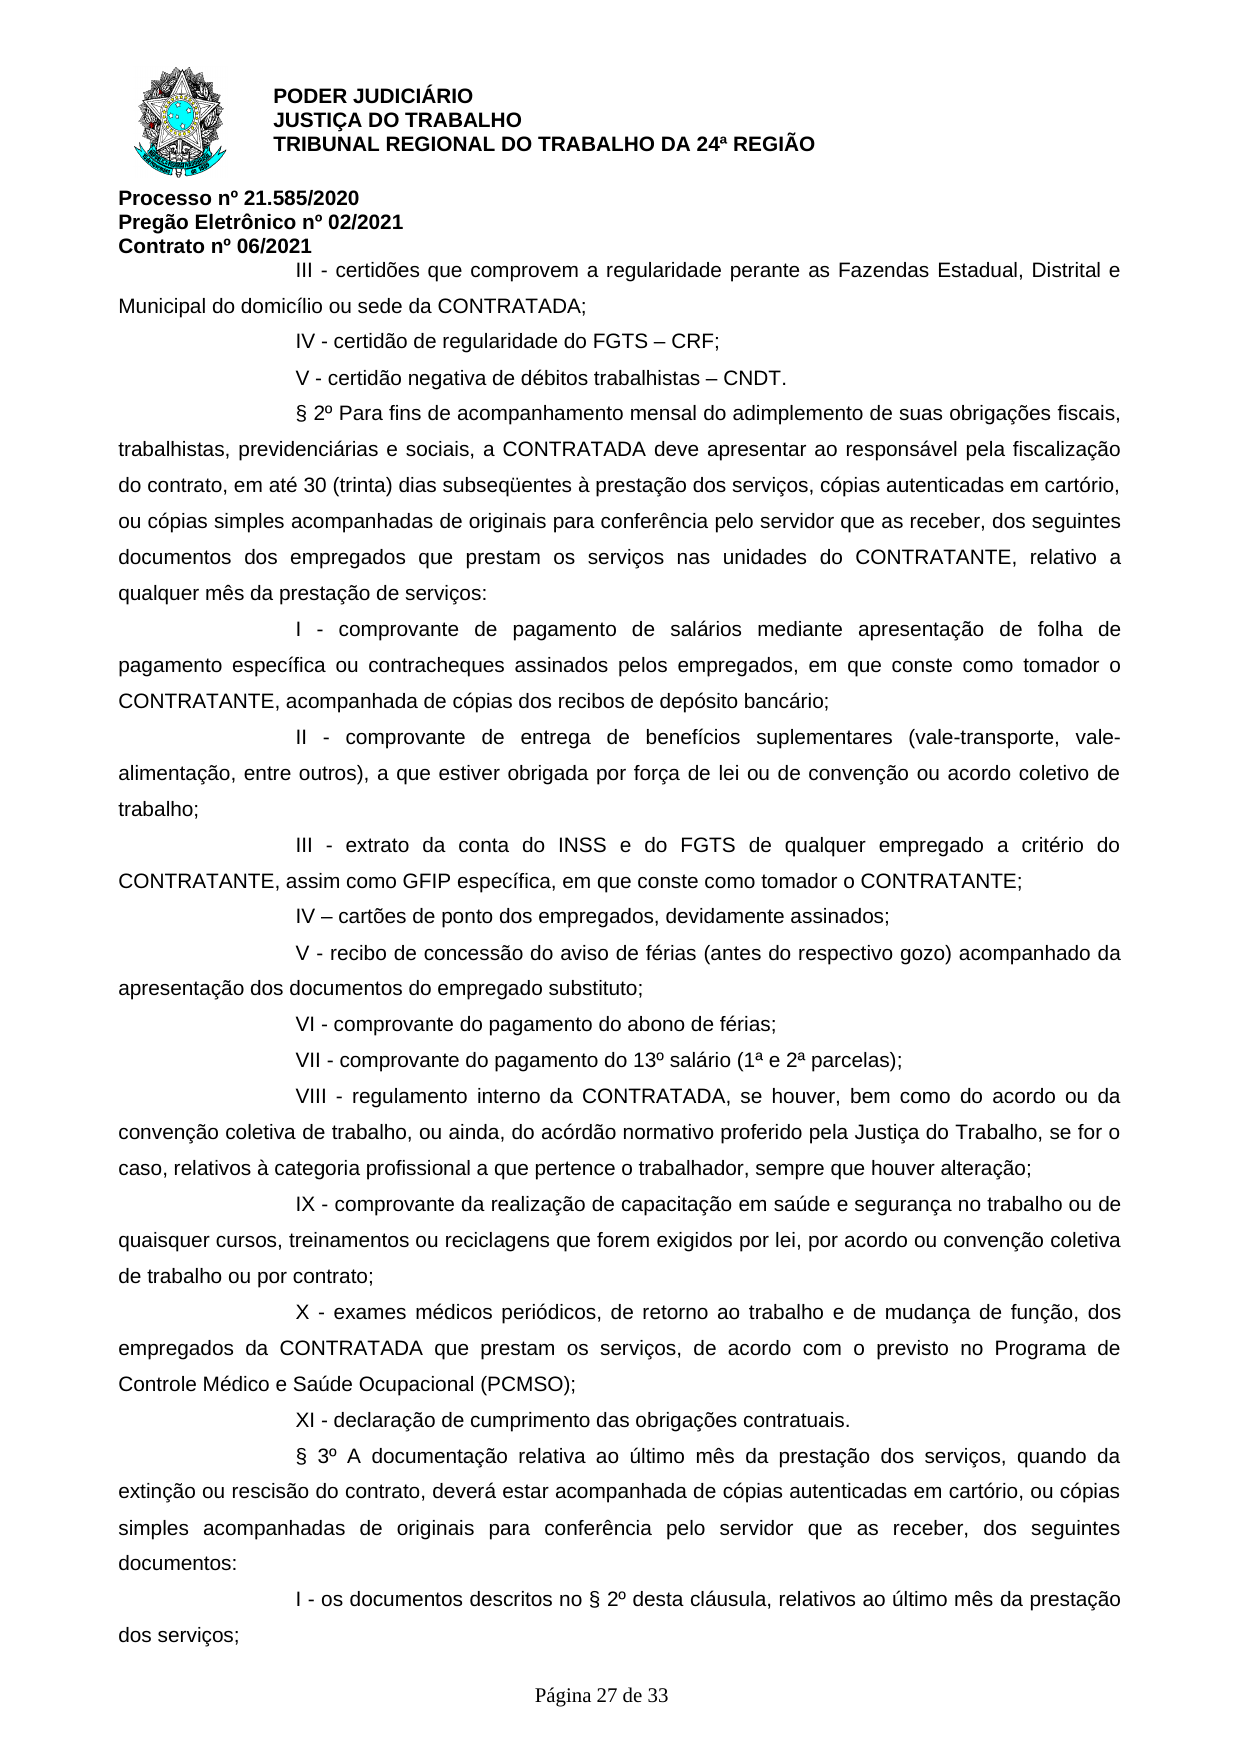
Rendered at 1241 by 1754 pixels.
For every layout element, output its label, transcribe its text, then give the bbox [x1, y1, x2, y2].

picture [133, 66, 228, 178]
text VIII - regulamento interno da CONTRATADA, se houver, bem como do acordo ou da convenção coletiva de trabalho, ou ainda, do acórdão normativo proferido pela Justiça do Trabalho, se for o caso, relativos à categoria profissional a que pertence o trabalhador, sempre que houver alteração; [118, 1084, 1122, 1180]
text I - comprovante de pagamento de salários mediante apresentação de folha de pagamento específica ou contracheques assinados pelos empregados, em que conste como tomador o CONTRATANTE, acompanhada de cópias dos recibos de depósito bancário; [118, 617, 1122, 713]
text XI - declaração de cumprimento das obrigações contratuais. [118, 1407, 1122, 1431]
text IX - comprovante da realização de capacitação em saúde e segurança no trabalho ou de quaisquer cursos, treinamentos ou reciclagens que forem exigidos por lei, por acordo ou convenção coletiva de trabalho ou por contrato; [118, 1192, 1122, 1288]
text I - os documentos descritos no § 2º desta cláusula, relativos ao último mês da prestação dos serviços; [118, 1587, 1122, 1647]
text III - certidões que comprovem a regularidade perante as Fazendas Estadual, Distrital e Municipal do domicílio ou sede da CONTRATADA; [118, 257, 1122, 317]
text VI - comprovante do pagamento do abono de férias; [118, 1012, 1122, 1036]
text IV - certidão de regularidade do FGTS – CRF; [118, 329, 1122, 353]
text § 2º Para fins de acompanhamento mensal do adimplemento de suas obrigações fiscais, trabalhistas, previdenciárias e sociais, a CONTRATADA deve apresentar ao responsável pela fiscalização do contrato, em até 30 (trinta) dias subseqüentes à prestação dos serviços, cópias autenticadas em cartório, ou cópias simples acompanhadas de originais para conferência pelo servidor que as receber, dos seguintes documentos dos empregados que prestam os serviços nas unidades do CONTRATANTE, relativo a qualquer mês da prestação de serviços: [118, 401, 1122, 605]
text II - comprovante de entrega de benefícios suplementares (vale-transporte, vale-alimentação, entre outros), a que estiver obrigada por força de lei ou de convenção ou acordo coletivo de trabalho; [118, 725, 1122, 821]
text V - certidão negativa de débitos trabalhistas – CNDT. [118, 365, 1122, 389]
text IV – cartões de ponto dos empregados, devidamente assinados; [118, 904, 1122, 928]
text III - extrato da conta do INSS e do FGTS de qualquer empregado a critério do CONTRATANTE, assim como GFIP específica, em que conste como tomador o CONTRATANTE; [118, 832, 1122, 892]
text X - exames médicos periódicos, de retorno ao trabalho e de mudança de função, dos empregados da CONTRATADA que prestam os serviços, de acordo com o previsto no Programa de Controle Médico e Saúde Ocupacional (PCMSO); [118, 1300, 1122, 1396]
text VII - comprovante do pagamento do 13º salário (1ª e 2ª parcelas); [118, 1048, 1122, 1072]
text V - recibo de concessão do aviso de férias (antes do respectivo gozo) acompanhado da apresentação dos documentos do empregado substituto; [118, 940, 1122, 1000]
text § 3º A documentação relativa ao último mês da prestação dos serviços, quando da extinção ou rescisão do contrato, deverá estar acompanhada de cópias autenticadas em cartório, ou cópias simples acompanhadas de originais para conferência pelo servidor que as receber, dos seguintes documentos: [118, 1443, 1122, 1575]
